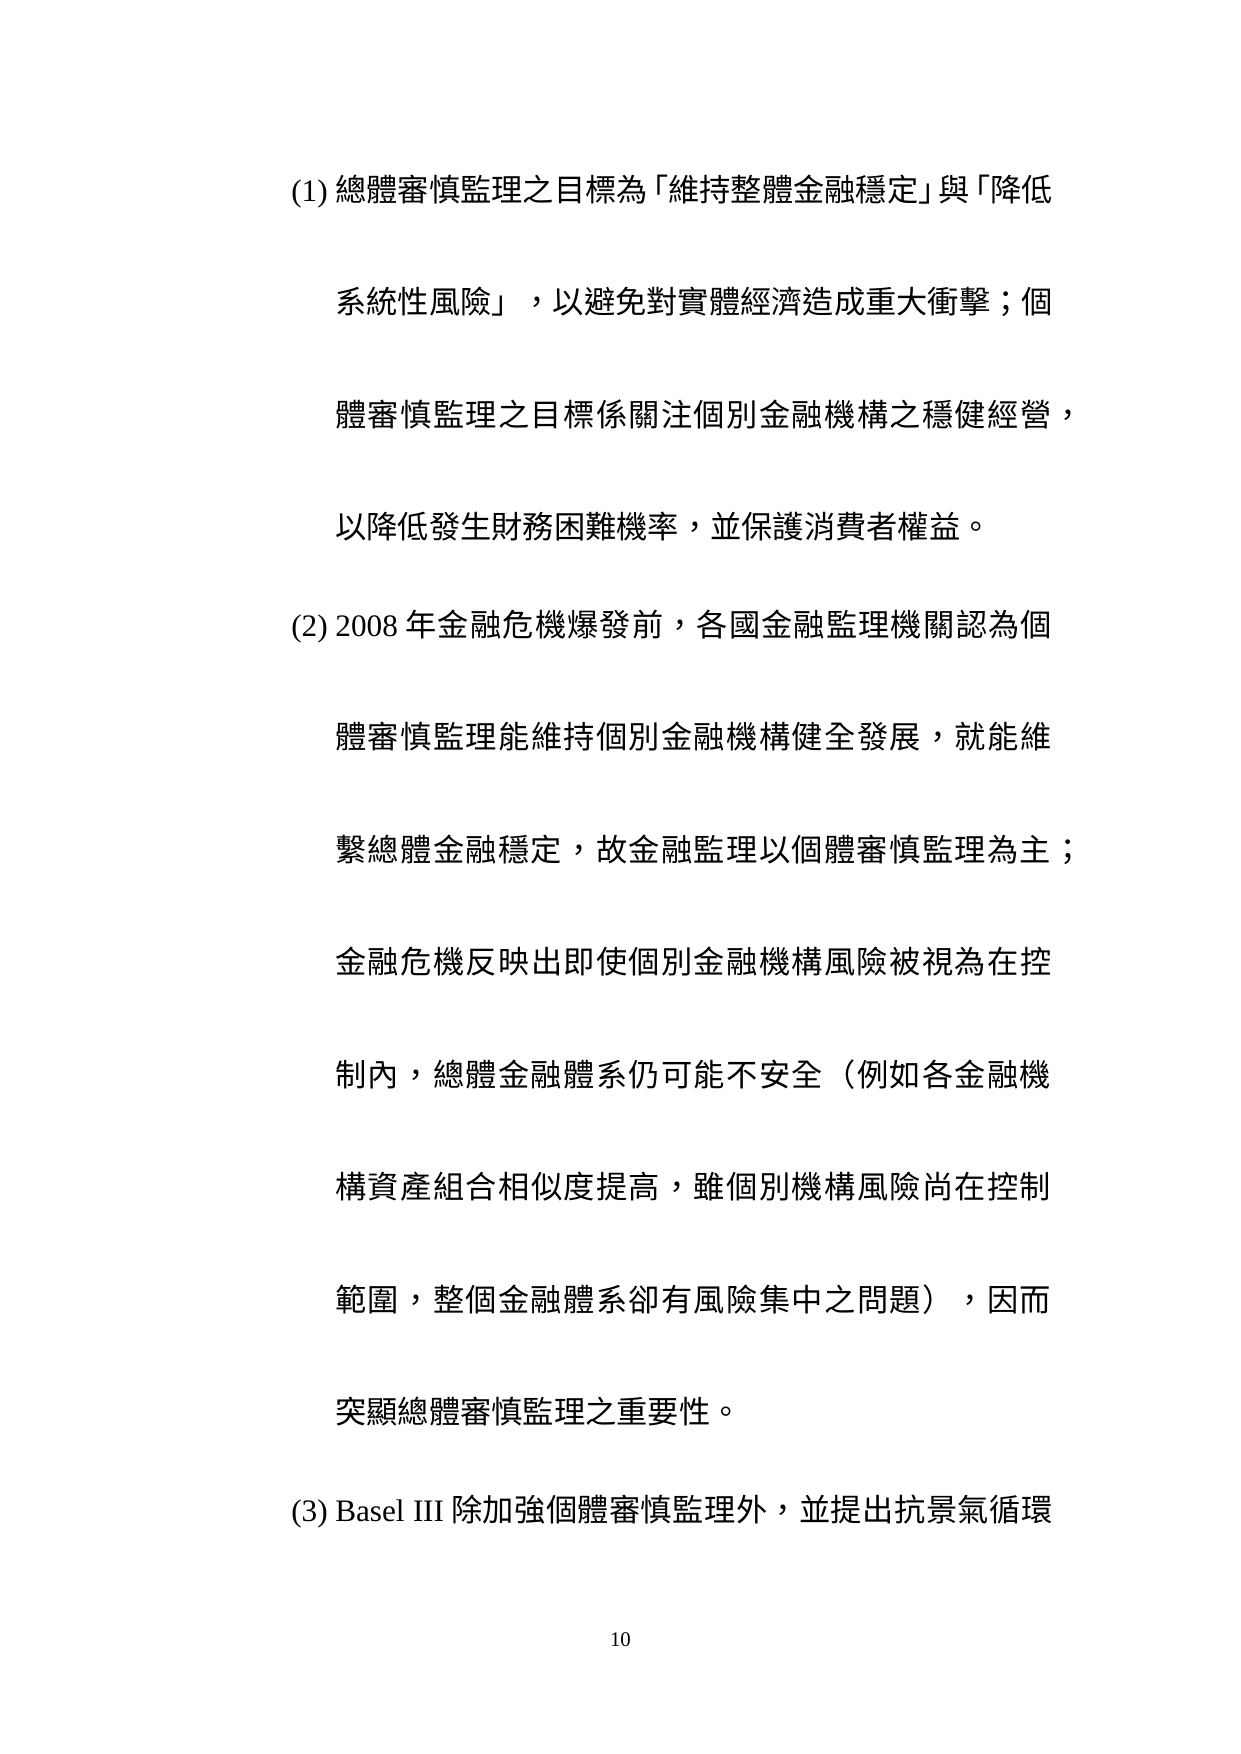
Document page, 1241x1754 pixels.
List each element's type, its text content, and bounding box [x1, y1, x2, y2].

list 2008年金融危機爆發前，各國金融監理機關認為個體審慎監理能維持個別金融機構健全發展，就能維繫總體金融穩定，故金融監理以個體審慎監理為主；金融危機反映出即使個別金融機構風險被視為在控制內，總體金融體系仍可能不安全（例如各金融機構資產組合相似度提高，雖個別機構風險尚在控制範圍，整個金融體系卻有風險集中之問題），因而突顯總體審慎監理之重要性。 [291, 585, 1053, 1448]
list Basel III除加強個體審慎監理外，並提出抗景氣循環 [291, 1470, 1053, 1545]
list 總體審慎監理之目標為「維持整體金融穩定」與「降低系統性風險」，以避免對實體經濟造成重大衝擊；個體審慎監理之目標係關注個別金融機構之穩健經營，以降低發生財務困難機率，並保護消費者權益。 [291, 150, 1053, 562]
